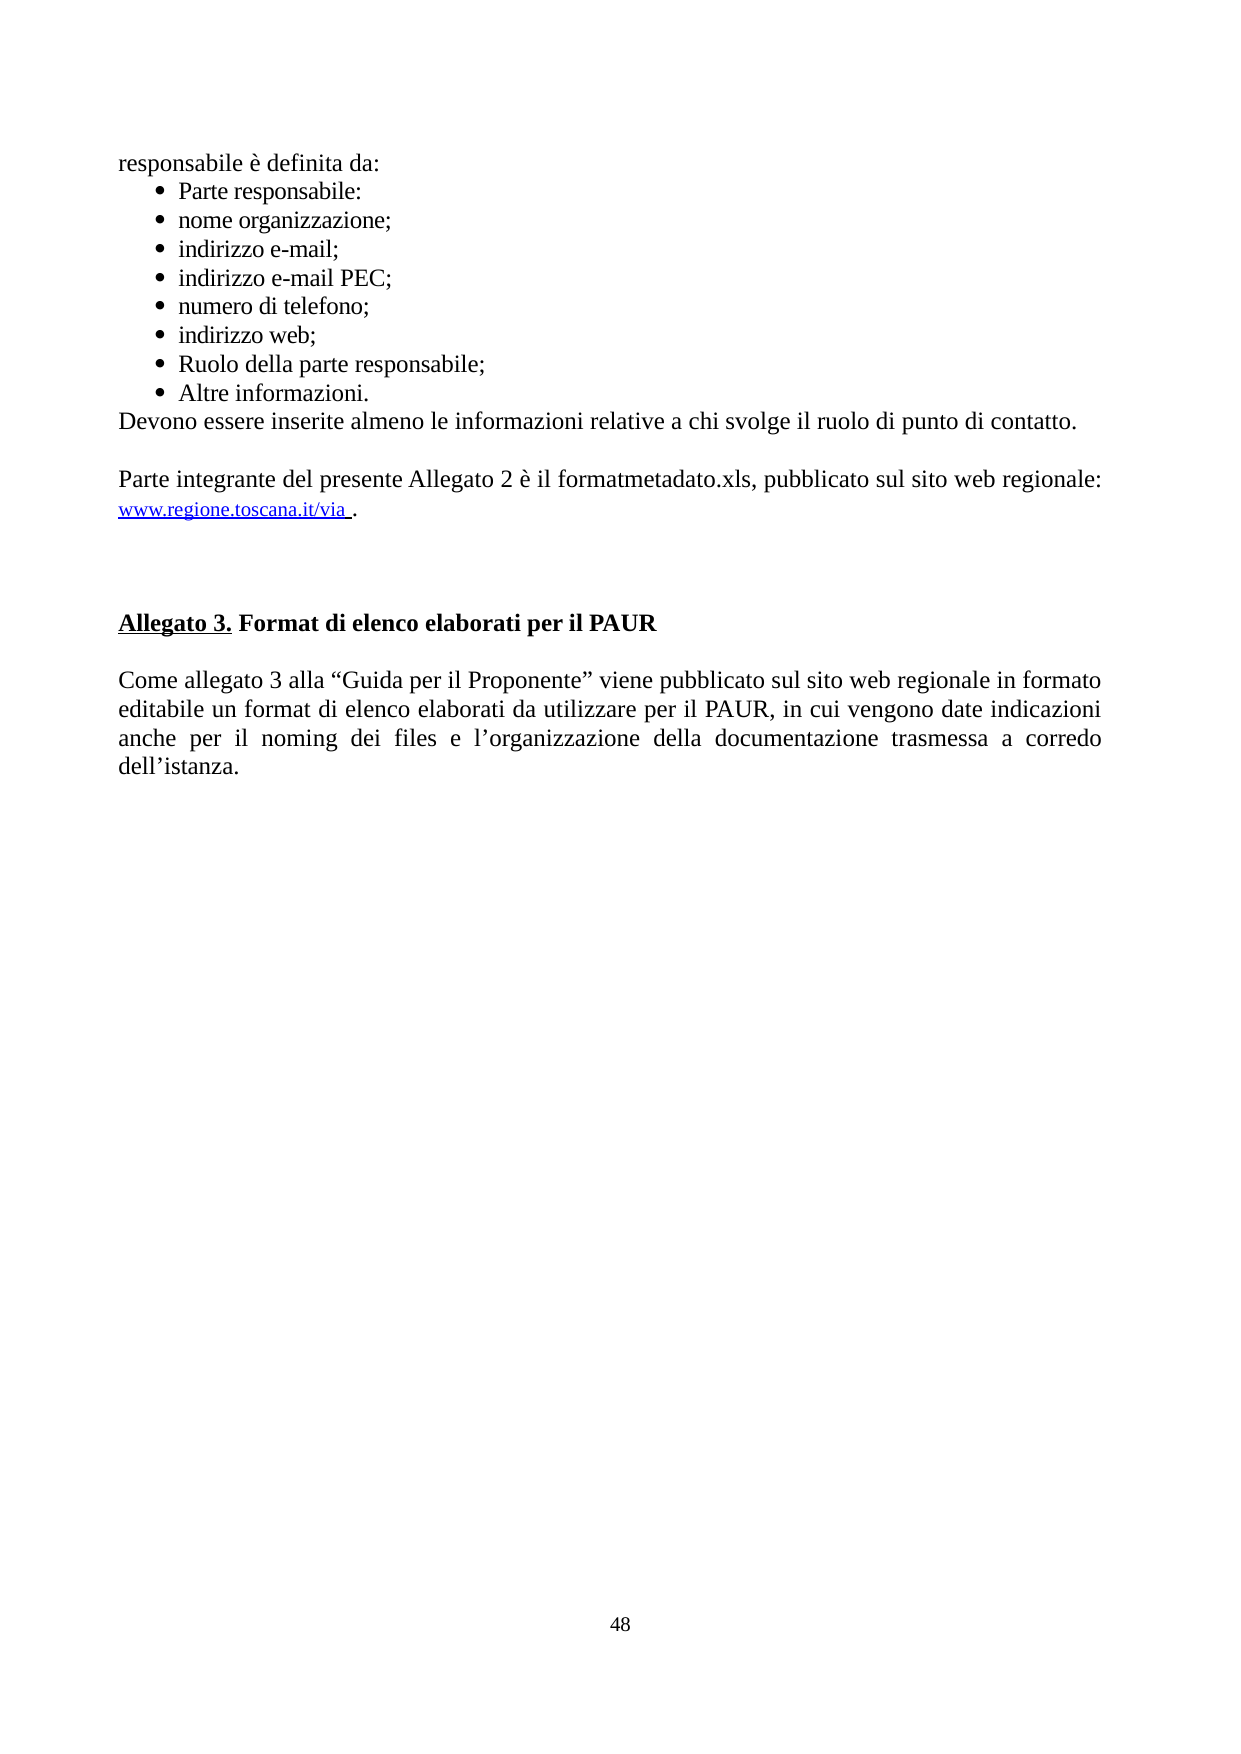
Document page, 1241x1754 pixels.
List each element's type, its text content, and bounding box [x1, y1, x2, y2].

list indirizzo web; [156, 320, 1122, 349]
text Come allegato 3 alla “Guida per il Proponente” viene pubblicato sul sito web regionale in formato editabile un format di elenco elaborati da utilizzare per il PAUR, in cui vengono date indicazioni anche per il noming dei files e l’organizzazione della documentazione trasmessa a corredo dell’istanza. [118, 665, 1103, 780]
text Allegato 3. Format di elenco elaborati per il PAUR [118, 608, 1122, 636]
text responsabile è definita da: [118, 148, 1122, 176]
text Parte integrante del presente Allegato 2 è il formatmetadato.xls, pubblicato sul sito web regionale: www.regione.toscana.it/via . [118, 464, 1103, 521]
list numero di telefono; [156, 291, 1122, 320]
list Ruolo della parte responsabile; [156, 349, 1122, 378]
list indirizzo e-mail PEC; [156, 263, 1122, 291]
list nome organizzazione; [156, 205, 1122, 234]
list indirizzo e-mail; [156, 234, 1122, 263]
text Devono essere inserite almeno le informazioni relative a chi svolge il ruolo di punto di contatto. [118, 406, 1122, 435]
list Parte responsabile: [156, 176, 1122, 205]
list Altre informazioni. [156, 378, 1122, 406]
